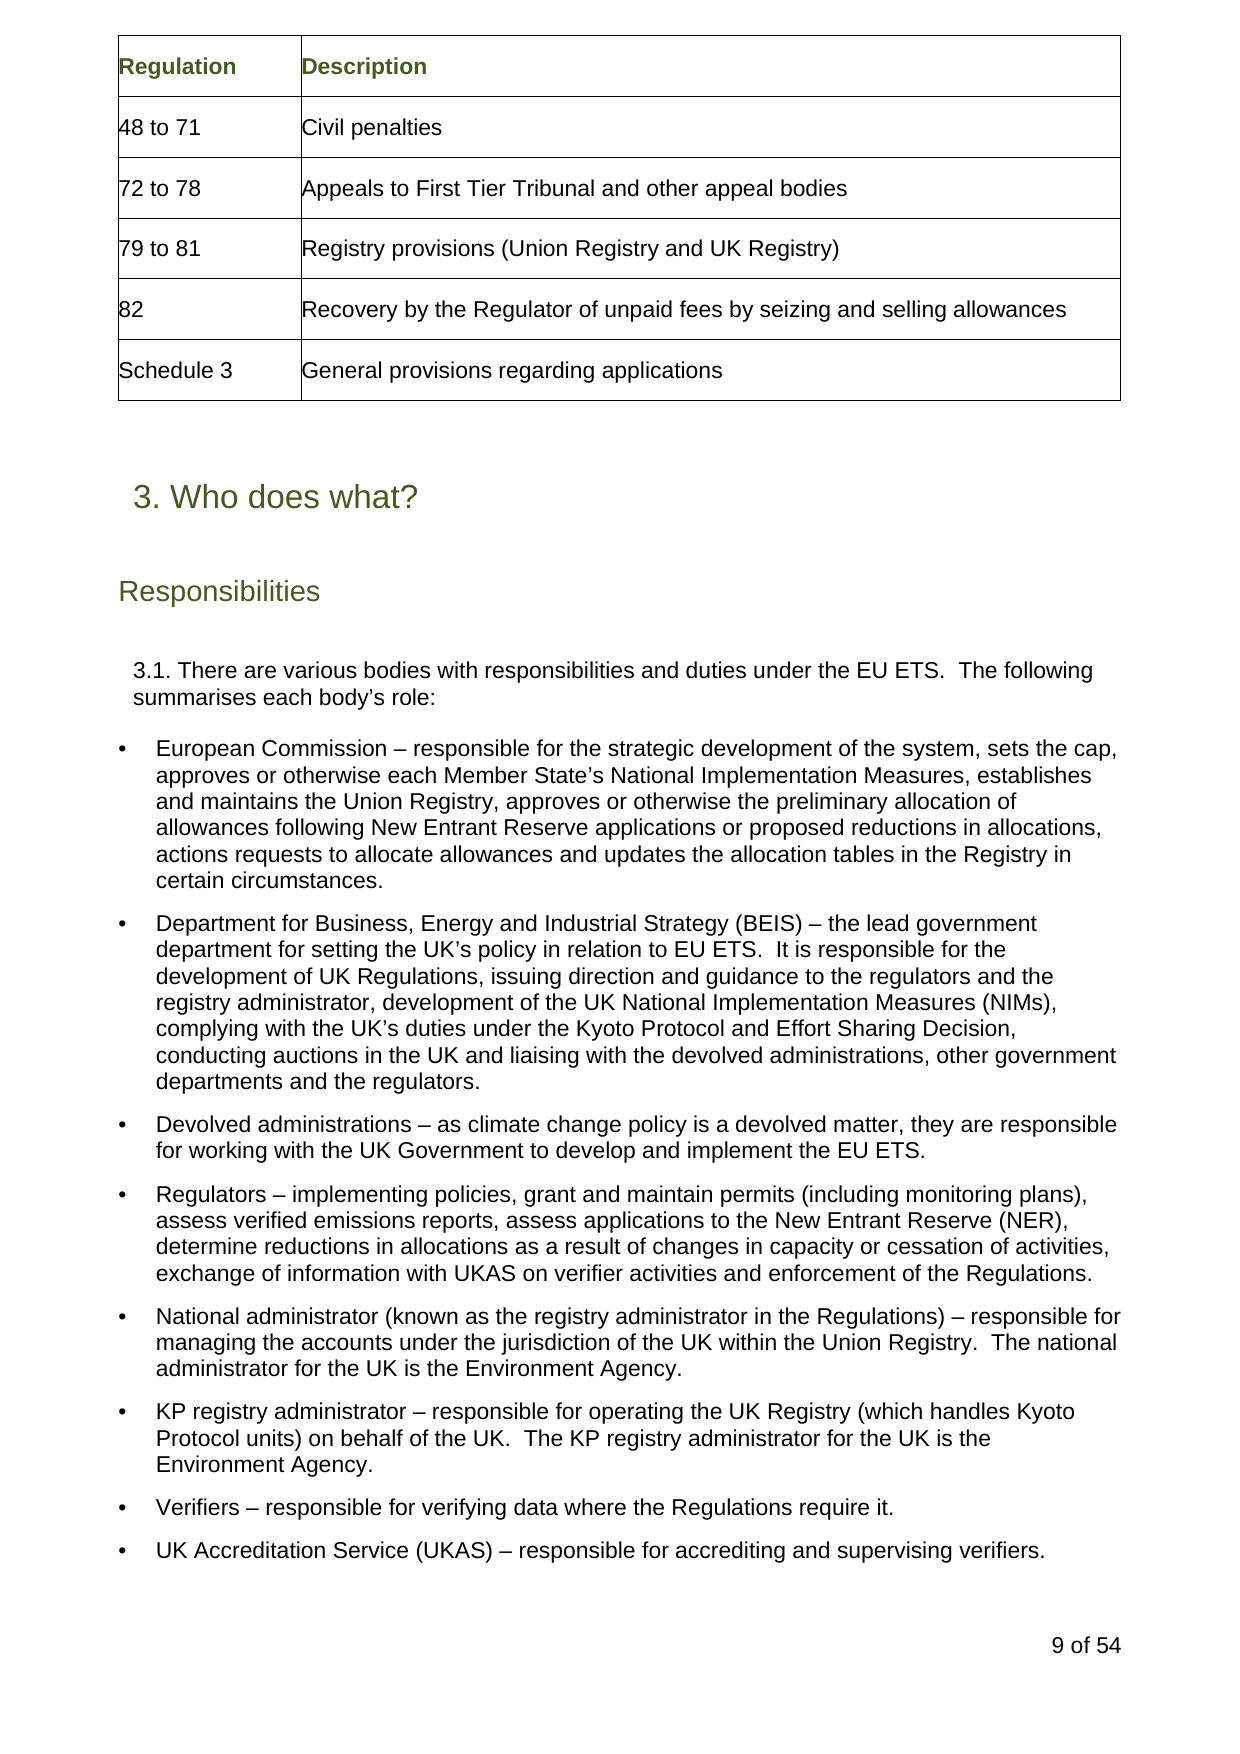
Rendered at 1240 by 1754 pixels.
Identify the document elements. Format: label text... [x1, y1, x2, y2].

list European Commission – responsible for the strategic development of the system, sets the cap, approves or otherwise each Member State’s National Implementation Measures, establishes and maintains the Union Registry, approves or otherwise the preliminary allocation of allowances following New Entrant Reserve applications or proposed reductions in allocations, actions requests to allocate allowances and updates the allocation tables in the Registry in certain circumstances. [118, 735, 1121, 893]
list Devolved administrations – as climate change policy is a devolved matter, they are responsible for working with the UK Government to develop and implement the EU ETS. [118, 1111, 1121, 1164]
list KP registry administrator – responsible for operating the UK Registry (which handles Kyoto Protocol units) on behalf of the UK. The KP registry administrator for the UK is the Environment Agency. [118, 1398, 1121, 1477]
table_cell Appeals to First Tier Tribunal and other appeal bodies [302, 158, 1120, 218]
table_cell 48 to 71 [119, 97, 301, 157]
subtitle Responsibilities [118, 574, 1121, 607]
table_cell General provisions regarding applications [302, 340, 1120, 400]
subtitle Who does what? [133, 477, 1121, 516]
list Verifiers – responsible for verifying data where the Regulations require it. [118, 1494, 1121, 1520]
list National administrator (known as the registry administrator in the Regulations) – responsible for managing the accounts under the jurisdiction of the UK within the Union Registry. The national administrator for the UK is the Environment Agency. [118, 1303, 1121, 1382]
list Department for Business, Energy and Industrial Strategy (BEIS) – the lead government department for setting the UK’s policy in relation to EU ETS. It is responsible for the development of UK Regulations, issuing direction and guidance to the regulators and the registry administrator, development of the UK National Implementation Measures (NIMs), complying with the UK’s duties under the Kyoto Protocol and Effort Sharing Decision, conducting auctions in the UK and liaising with the devolved administrations, other government departments and the regulators. [118, 910, 1121, 1094]
table_cell 79 to 81 [119, 219, 301, 278]
table_header Description [302, 36, 1120, 96]
list Regulators – implementing policies, grant and maintain permits (including monitoring plans), assess verified emissions reports, assess applications to the New Entrant Reserve (NER), determine reductions in allocations as a result of changes in capacity or cessation of activities, exchange of information with UKAS on verifier activities and enforcement of the Regulations. [118, 1181, 1121, 1286]
table_header Regulation [119, 36, 301, 96]
list UK Accreditation Service (UKAS) – responsible for accrediting and supervising verifiers. [118, 1537, 1121, 1563]
table_cell 82 [119, 279, 301, 339]
table_cell 72 to 78 [119, 158, 301, 218]
table_cell Schedule 3 [119, 340, 301, 400]
list There are various bodies with responsibilities and duties under the EU ETS. The following summarises each body’s role: [133, 657, 1121, 710]
table_cell Recovery by the Regulator of unpaid fees by seizing and selling allowances [302, 279, 1120, 339]
table_cell Civil penalties [302, 97, 1120, 157]
table_cell Registry provisions (Union Registry and UK Registry) [302, 219, 1120, 278]
